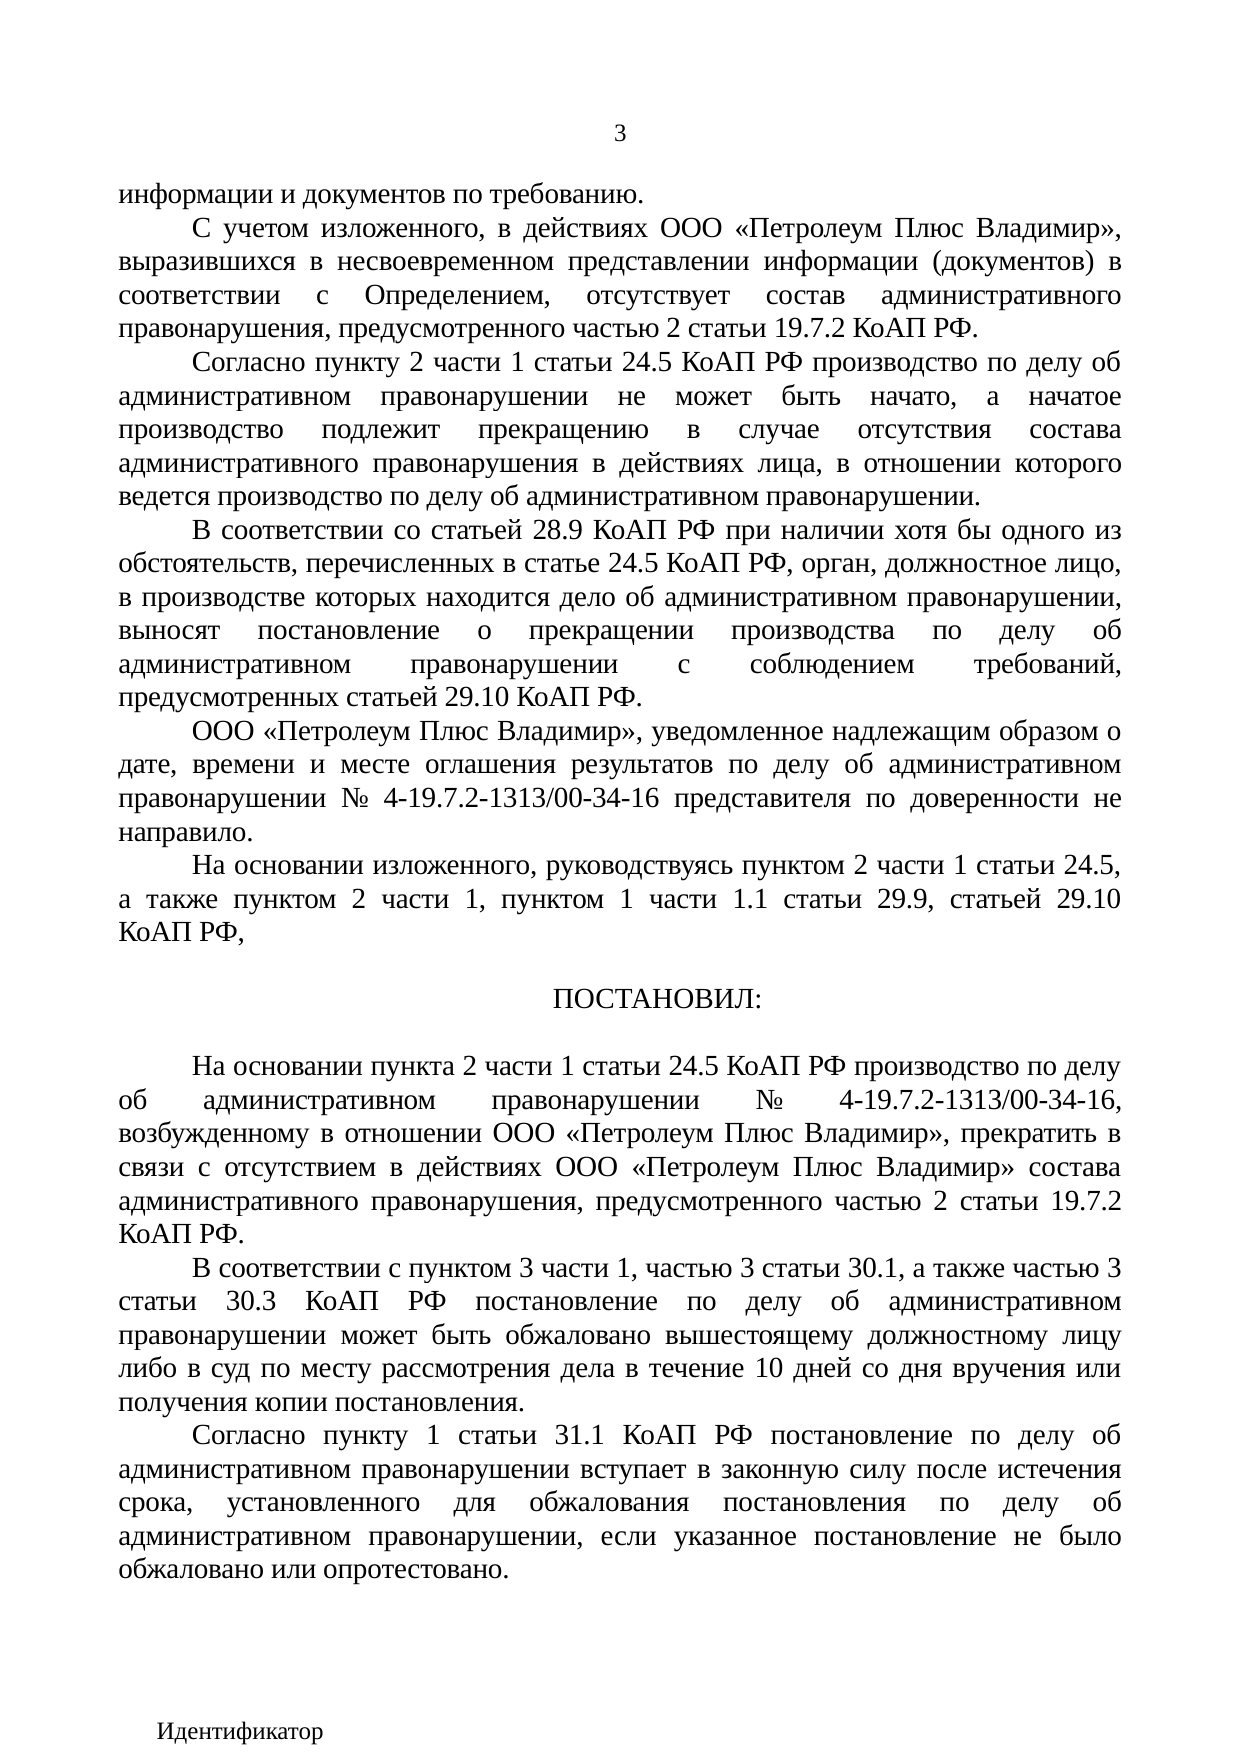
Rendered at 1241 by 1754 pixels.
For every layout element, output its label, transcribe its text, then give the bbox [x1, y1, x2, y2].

text ООО «Петролеум Плюс Владимир», уведомленное надлежащим образом о дате, времени и месте оглашения результатов по делу об административном правонарушении № 4-19.7.2-1313/00-34-16 представителя по доверенности не направило. [118, 713, 1122, 847]
text ПОСТАНОВИЛ: [118, 981, 1122, 1015]
text С учетом изложенного, в действиях ООО «Петролеум Плюс Владимир», выразившихся в несвоевременном представлении информации (документов) в соответствии с Определением, отсутствует состав административного правонарушения, предусмотренного частью 2 статьи 19.7.2 КоАП РФ. [118, 210, 1122, 344]
text В соответствии со статьей 28.9 КоАП РФ при наличии хотя бы одного из обстоятельств, перечисленных в статье 24.5 КоАП РФ, орган, должностное лицо, в производстве которых находится дело об административном правонарушении, выносят постановление о прекращении производства по делу об административном правонарушении с соблюдением требований, предусмотренных статьей 29.10 КоАП РФ. [118, 512, 1122, 713]
text информации и документов по требованию. [118, 176, 1122, 210]
text Согласно пункту 2 части 1 статьи 24.5 КоАП РФ производство по делу об административном правонарушении не может быть начато, а начатое производство подлежит прекращению в случае отсутствия состава административного правонарушения в действиях лица, в отношении которого ведется производство по делу об административном правонарушении. [118, 344, 1122, 512]
text Согласно пункту 1 статьи 31.1 КоАП РФ постановление по делу об административном правонарушении вступает в законную силу после истечения срока, установленного для обжалования постановления по делу об административном правонарушении, если указанное постановление не было обжаловано или опротестовано. [118, 1417, 1122, 1585]
text На основании пункта 2 части 1 статьи 24.5 КоАП РФ производство по делу об административном правонарушении № 4-19.7.2-1313/00-34-16, возбужденному в отношении ООО «Петролеум Плюс Владимир», прекратить в связи с отсутствием в действиях ООО «Петролеум Плюс Владимир» состава административного правонарушения, предусмотренного частью 2 статьи 19.7.2 КоАП РФ. [118, 1048, 1122, 1250]
text На основании изложенного, руководствуясь пунктом 2 части 1 статьи 24.5, а также пунктом 2 части 1, пунктом 1 части 1.1 статьи 29.9, статьей 29.10 КоАП РФ, [118, 847, 1122, 948]
text В соответствии с пунктом 3 части 1, частью 3 статьи 30.1, а также частью 3 статьи 30.3 КоАП РФ постановление по делу об административном правонарушении может быть обжаловано вышестоящему должностному лицу либо в суд по месту рассмотрения дела в течение 10 дней со дня вручения или получения копии постановления. [118, 1250, 1122, 1417]
